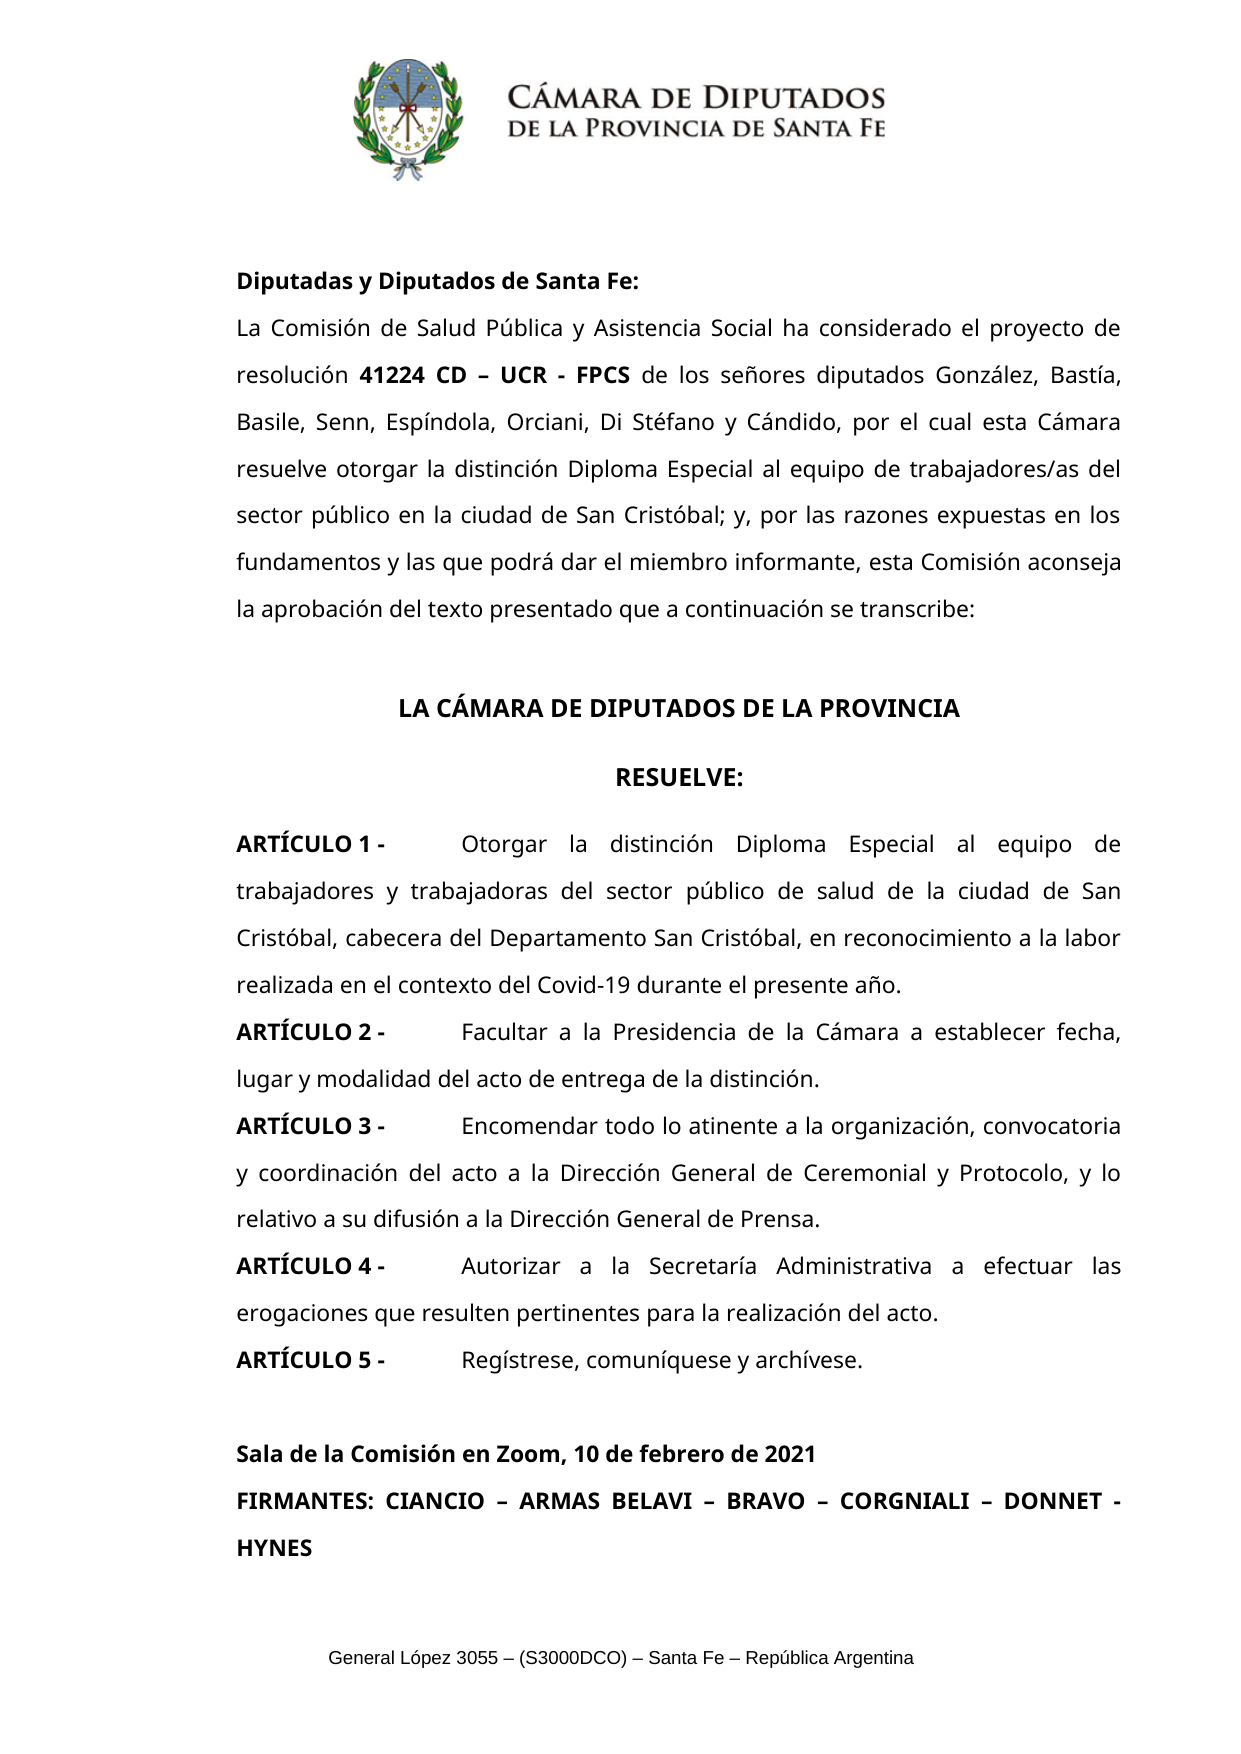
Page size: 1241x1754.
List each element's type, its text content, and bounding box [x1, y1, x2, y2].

text Diputadas y Diputados de Santa Fe: [236, 265, 1122, 296]
list Autorizar a la Secretaría Administrativa a efectuar las erogaciones que resulten pertinentes para la realización del acto. [236, 1250, 1122, 1328]
text RESUELVE: [236, 760, 1122, 794]
list Encomendar todo lo atinente a la organización, convocatoria y coordinación del acto a la Dirección General de Ceremonial y Protocolo, y lo relativo a su difusión a la Dirección General de Prensa. [236, 1109, 1122, 1234]
text La Comisión de Salud Pública y Asistencia Social ha considerado el proyecto de resolución 41224 CD – UCR - FPCS de los señores diputados González, Bastía, Basile, Senn, Espíndola, Orciani, Di Stéfano y Cándido, por el cual esta Cámara resuelve otorgar la distinción Diploma Especial al equipo de trabajadores/as del sector público en la ciudad de San Cristóbal; y, por las razones expuestas en los fundamentos y las que podrá dar el miembro informante, esta Comisión aconseja la aprobación del texto presentado que a continuación se transcribe: [236, 312, 1122, 624]
list Regístrese, comuníquese y archívese. [236, 1344, 1122, 1375]
picture [353, 134, 885, 256]
list Facultar a la Presidencia de la Cámara a establecer fecha, lugar y modalidad del acto de entrega de la distinción. [236, 1016, 1122, 1094]
text Sala de la Comisión en Zoom, 10 de febrero de 2021 [236, 1438, 1122, 1469]
text FIRMANTES: CIANCIO – ARMAS BELAVI – BRAVO – CORGNIALI – DONNET - HYNES [236, 1484, 1122, 1563]
list Otorgar la distinción Diploma Especial al equipo de trabajadores y trabajadoras del sector público de salud de la ciudad de San Cristóbal, cabecera del Departamento San Cristóbal, en reconocimiento a la labor realizada en el contexto del Covid-19 durante el presente año. [236, 828, 1122, 1000]
text LA CÁMARA DE DIPUTADOS DE LA PROVINCIA [236, 691, 1122, 725]
